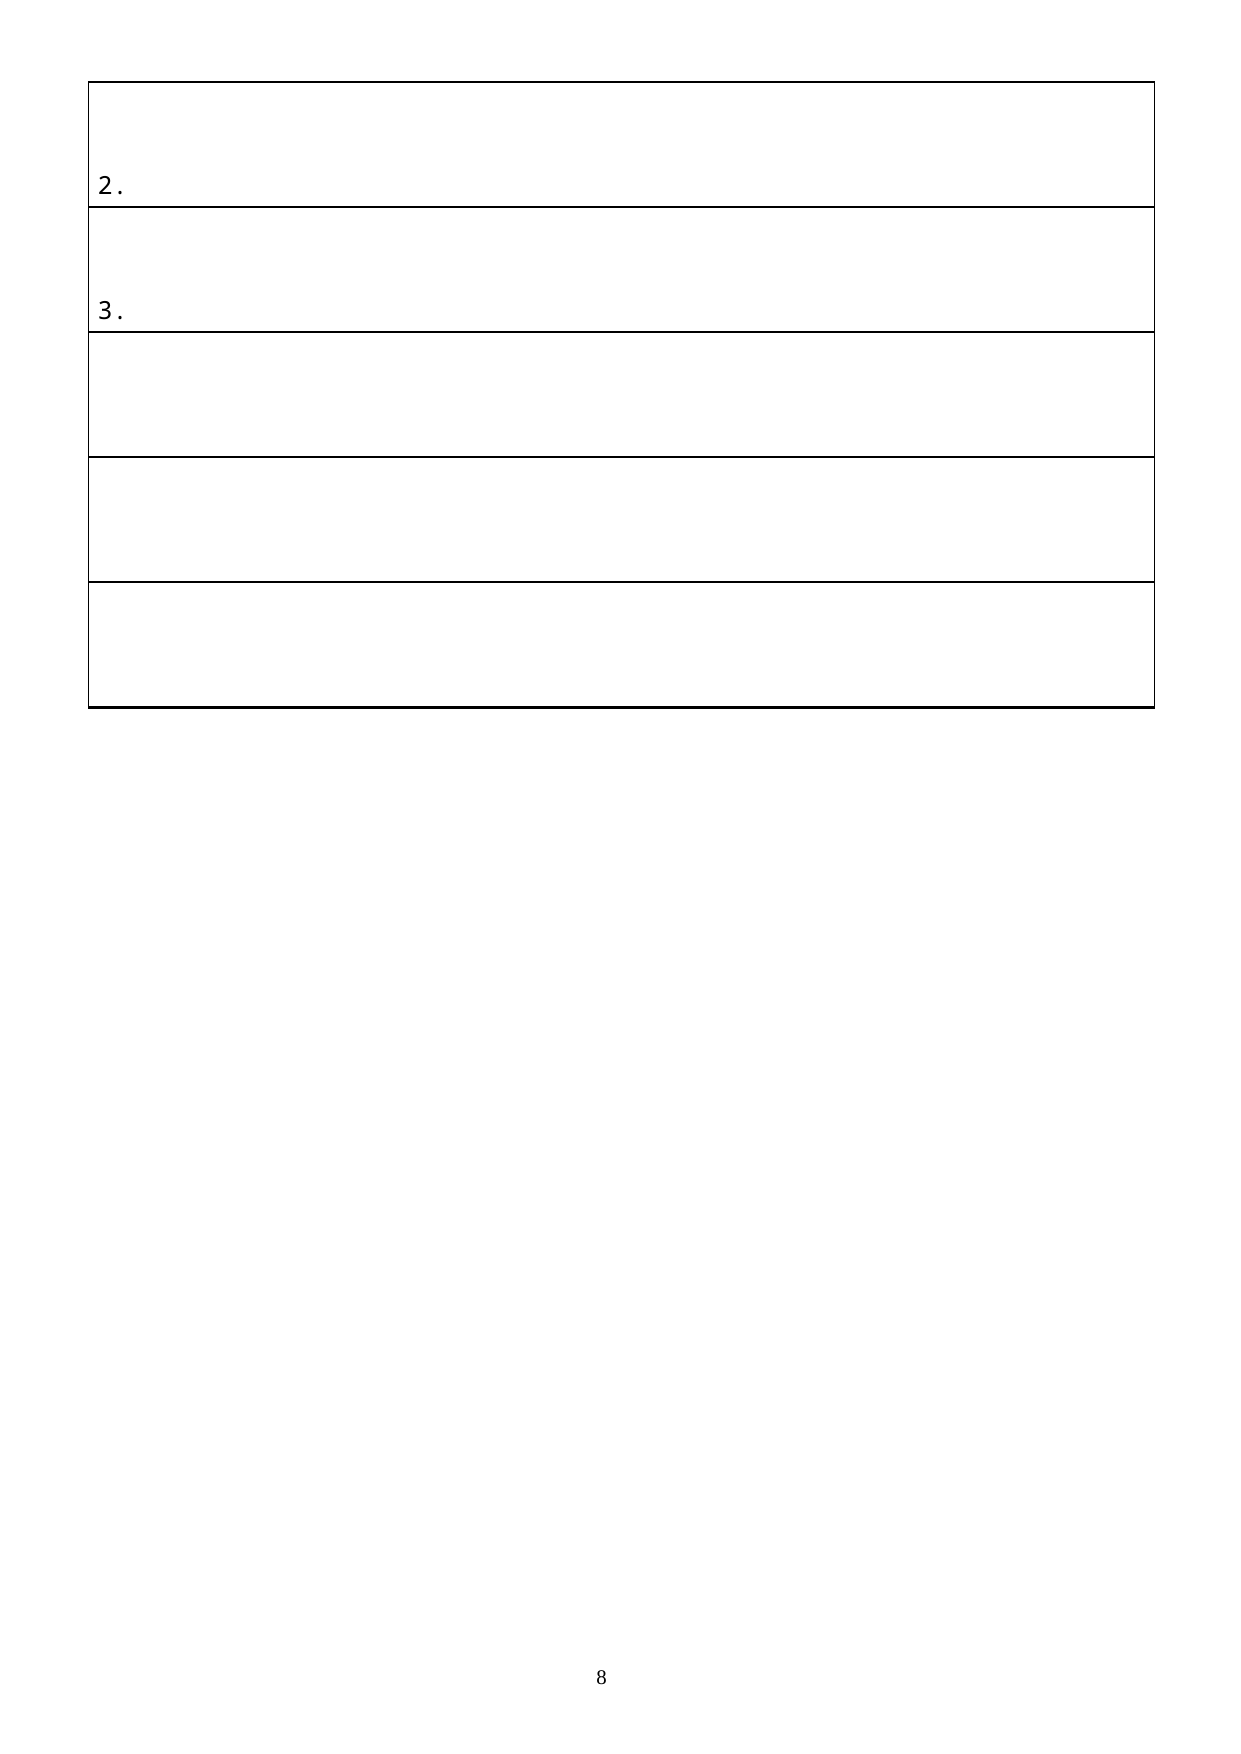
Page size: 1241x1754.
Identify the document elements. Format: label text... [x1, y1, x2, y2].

table_cell 3. [89, 208, 1154, 331]
table_cell [89, 583, 1154, 706]
table_cell [89, 333, 1154, 456]
table_cell 2. [89, 83, 1154, 206]
table_cell [89, 458, 1154, 581]
